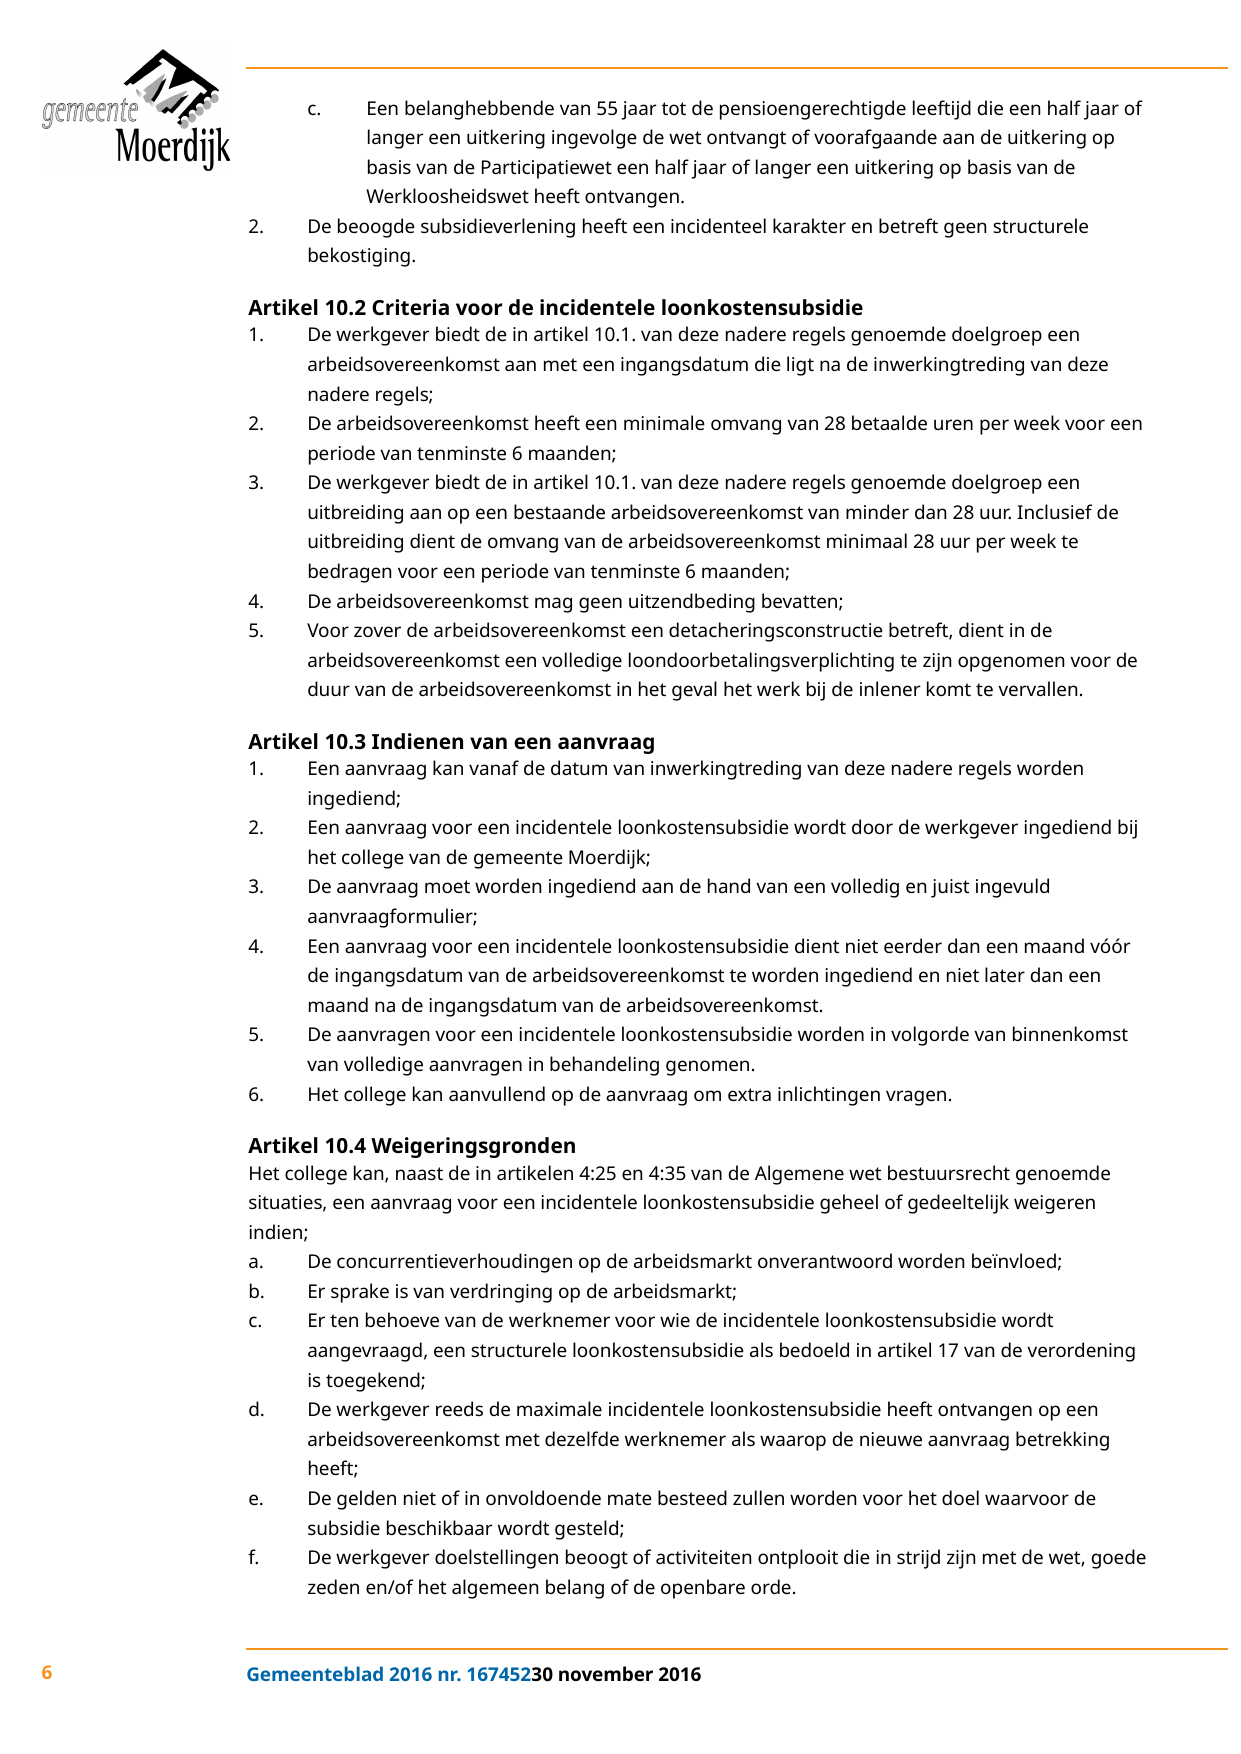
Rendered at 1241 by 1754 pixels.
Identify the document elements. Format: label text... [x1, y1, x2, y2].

list De aanvragen voor een incidentele loonkostensubsidie worden in volgorde van binnenkomst van volledige aanvragen in behandeling genomen. [248, 1022, 1152, 1077]
list De werkgever reeds de maximale incidentele loonkostensubsidie heeft ontvangen op een arbeidsovereenkomst met dezelfde werknemer als waarop de nieuwe aanvraag betrekking heeft; [248, 1396, 1152, 1481]
list Voor zover de arbeidsovereenkomst een detacheringsconstructie betreft, dient in de arbeidsovereenkomst een volledige loondoorbetalingsverplichting te zijn opgenomen voor de duur van de arbeidsovereenkomst in het geval het werk bij de inlener komt te vervallen. [248, 617, 1152, 702]
list De beoogde subsidieverlening heeft een incidenteel karakter en betreft geen structurele bekostiging. [248, 213, 1152, 268]
text Artikel 10.2 Criteria voor de incidentele loonkostensubsidie [248, 293, 1152, 322]
list De gelden niet of in onvoldoende mate besteed zullen worden voor het doel waarvoor de subsidie beschikbaar wordt gesteld; [248, 1485, 1152, 1540]
picture [41, 47, 231, 172]
list Er ten behoeve van de werknemer voor wie de incidentele loonkostensubsidie wordt aangevraagd, een structurele loonkostensubsidie als bedoeld in artikel 17 van de verordening is toegekend; [248, 1308, 1152, 1392]
list Een aanvraag voor een incidentele loonkostensubsidie dient niet eerder dan een maand vóór de ingangsdatum van de arbeidsovereenkomst te worden ingediend en niet later dan een maand na de ingangsdatum van de arbeidsovereenkomst. [248, 933, 1152, 1018]
list De werkgever doelstellingen beoogt of activiteiten ontplooit die in strijd zijn met de wet, goede zeden en/of het algemeen belang of de openbare orde. [248, 1544, 1152, 1599]
list De arbeidsovereenkomst heeft een minimale omvang van 28 betaalde uren per week voor een periode van tenminste 6 maanden; [248, 410, 1152, 466]
list Er sprake is van verdringing op de arbeidsmarkt; [248, 1278, 1152, 1304]
text Artikel 10.3 Indienen van een aanvraag [248, 727, 1152, 755]
list De concurrentieverhoudingen op de arbeidsmarkt onverantwoord worden beïnvloed; [248, 1248, 1152, 1274]
list Een aanvraag voor een incidentele loonkostensubsidie wordt door de werkgever ingediend bij het college van de gemeente Moerdijk; [248, 814, 1152, 870]
list De arbeidsovereenkomst mag geen uitzendbeding bevatten; [248, 588, 1152, 613]
list Het college kan aanvullend op de aanvraag om extra inlichtingen vragen. [248, 1081, 1152, 1107]
list De werkgever biedt de in artikel 10.1. van deze nadere regels genoemde doelgroep een arbeidsovereenkomst aan met een ingangsdatum die ligt na de inwerkingtreding van deze nadere regels; [248, 322, 1152, 406]
text Het college kan, naast de in artikelen 4:25 en 4:35 van de Algemene wet bestuursrecht genoemde situaties, een aanvraag voor een incidentele loonkostensubsidie geheel of gedeeltelijk weigeren indien; [248, 1160, 1152, 1244]
list Een belanghebbende van 55 jaar tot de pensioengerechtigde leeftijd die een half jaar of langer een uitkering ingevolge de wet ontvangt of voorafgaande aan de uitkering op basis van de Participatiewet een half jaar of langer een uitkering op basis van de Werkloosheidswet heeft ontvangen. [307, 95, 1152, 209]
text Artikel 10.4 Weigeringsgronden [248, 1131, 1152, 1160]
list De aanvraag moet worden ingediend aan de hand van een volledig en juist ingevuld aanvraagformulier; [248, 874, 1152, 929]
list De werkgever biedt de in artikel 10.1. van deze nadere regels genoemde doelgroep een uitbreiding aan op een bestaande arbeidsovereenkomst van minder dan 28 uur. Inclusief de uitbreiding dient de omvang van de arbeidsovereenkomst minimaal 28 uur per week te bedragen voor een periode van tenminste 6 maanden; [248, 469, 1152, 584]
list Een aanvraag kan vanaf de datum van inwerkingtreding van deze nadere regels worden ingediend; [248, 755, 1152, 811]
